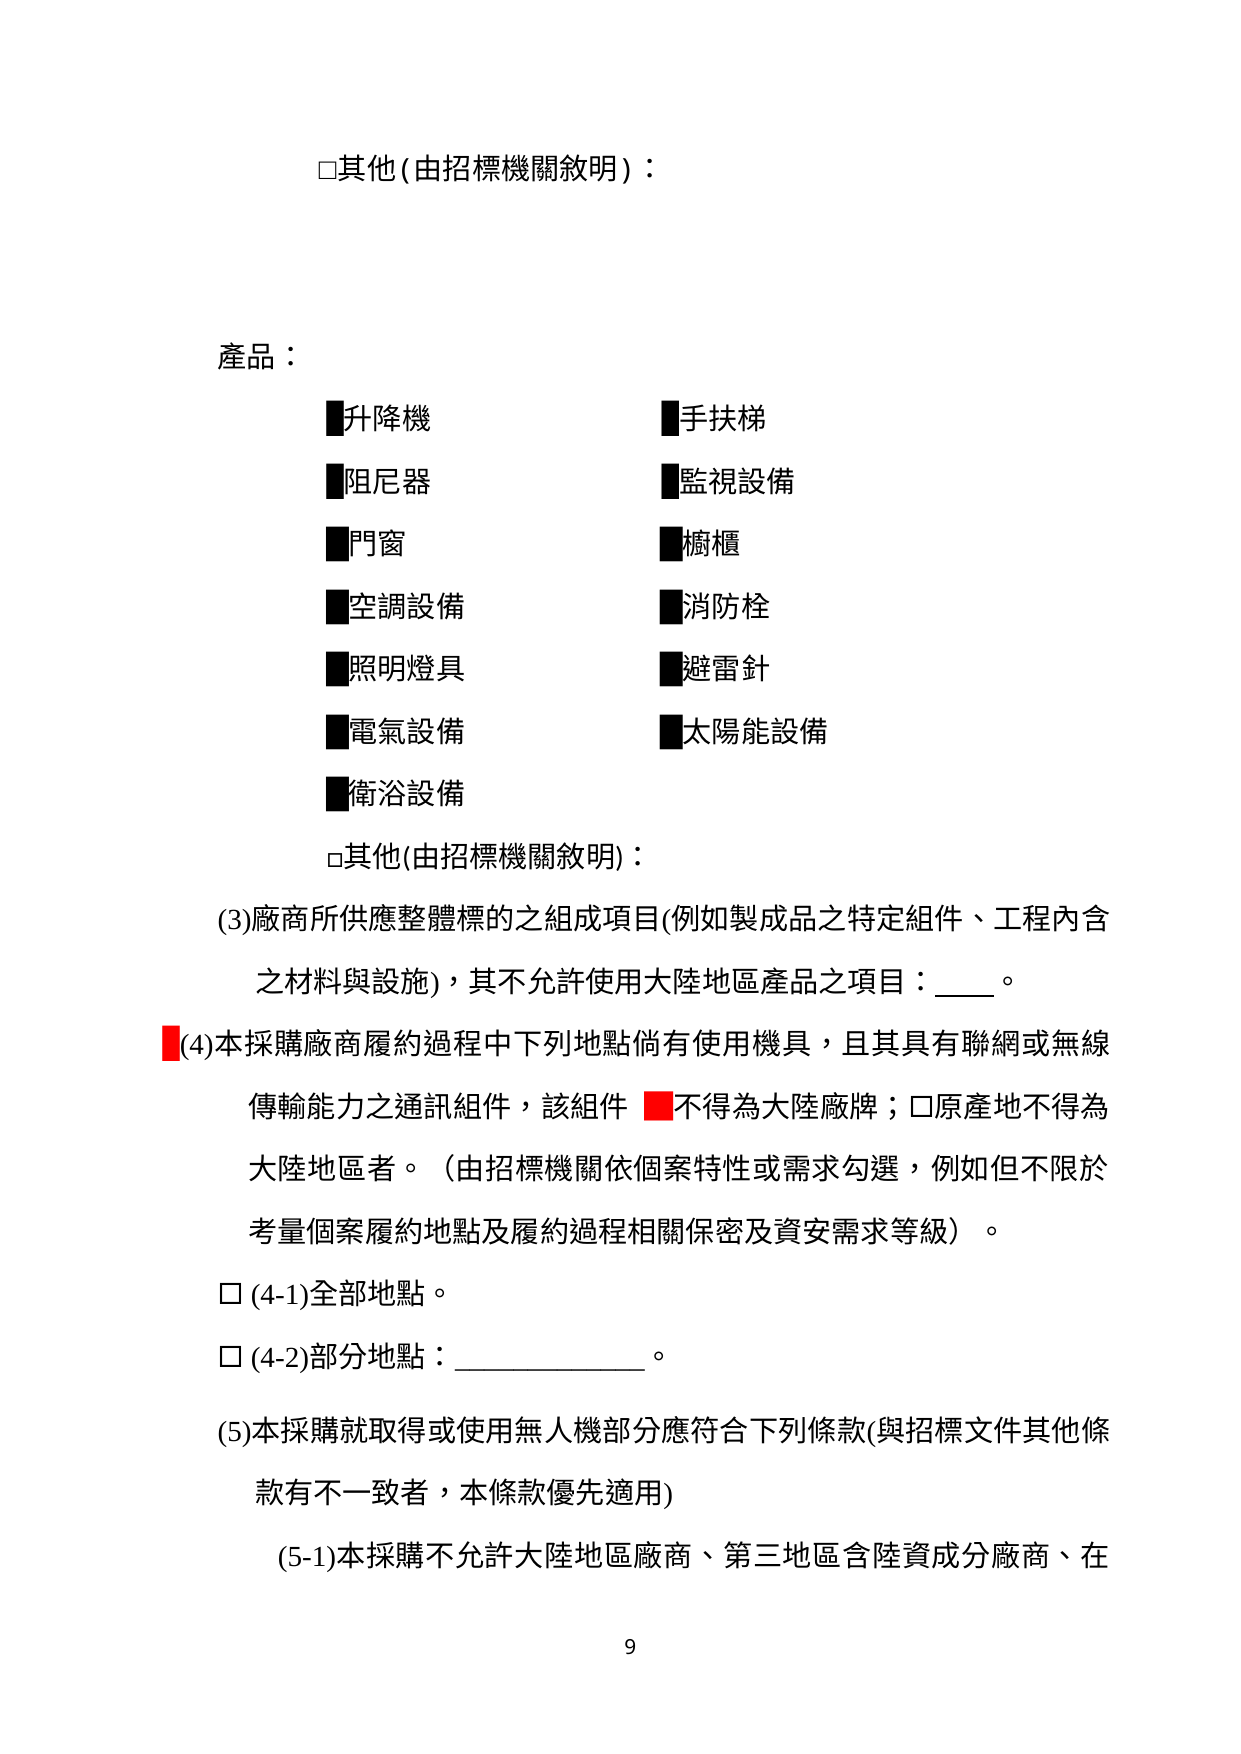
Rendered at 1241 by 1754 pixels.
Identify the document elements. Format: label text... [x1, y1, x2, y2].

text (3)廠商所供應整體標的之組成項目(例如製成品之特定組件、工程內含之材料與設施)，其不允許使用大陸地區產品之項目： 。 [217, 875, 1110, 1000]
table_cell █衛浴設備 [316, 750, 650, 813]
table_cell □其他(由招標機關敘明)： [308, 125, 1007, 188]
table_cell █門窗 [316, 500, 650, 563]
table_cell █避雷針 [650, 625, 984, 688]
text █(4)本採購廠商履約過程中下列地點倘有使用機具，且其具有聯網或無線傳輸能力之通訊組件，該組件 █不得為大陸廠牌；原產地不得為大陸地區者。（由招標機關依個案特性或需求勾選，例如但不限於考量個案履約地點及履約過程相關保密及資安需求等級）。 [130, 1000, 1110, 1250]
text  (4-2)部分地點：_____________。 [217, 1313, 1110, 1375]
table_header █升降機 [316, 375, 650, 438]
text (5-1)本採購不允許大陸地區廠商、第三地區含陸資成分廠商、在 [278, 1512, 1110, 1574]
text 產品： [217, 313, 1110, 375]
table_cell □其他(由招標機關敘明)： [316, 813, 984, 875]
table_cell █照明燈具 [316, 625, 650, 688]
table_cell █監視設備 [650, 438, 984, 500]
table_header █手扶梯 [650, 375, 984, 438]
table_cell █消防栓 [650, 563, 984, 625]
text (5)本採購就取得或使用無人機部分應符合下列條款(與招標文件其他條款有不一致者，本條款優先適用) [217, 1387, 1110, 1512]
table_cell █太陽能設備 [650, 688, 984, 750]
table_cell █阻尼器 [316, 438, 650, 500]
table_cell █空調設備 [316, 563, 650, 625]
text  (4-1)全部地點。 [217, 1250, 1110, 1313]
table_cell [650, 750, 984, 813]
table_cell █電氣設備 [316, 688, 650, 750]
table_cell █櫥櫃 [650, 500, 984, 563]
